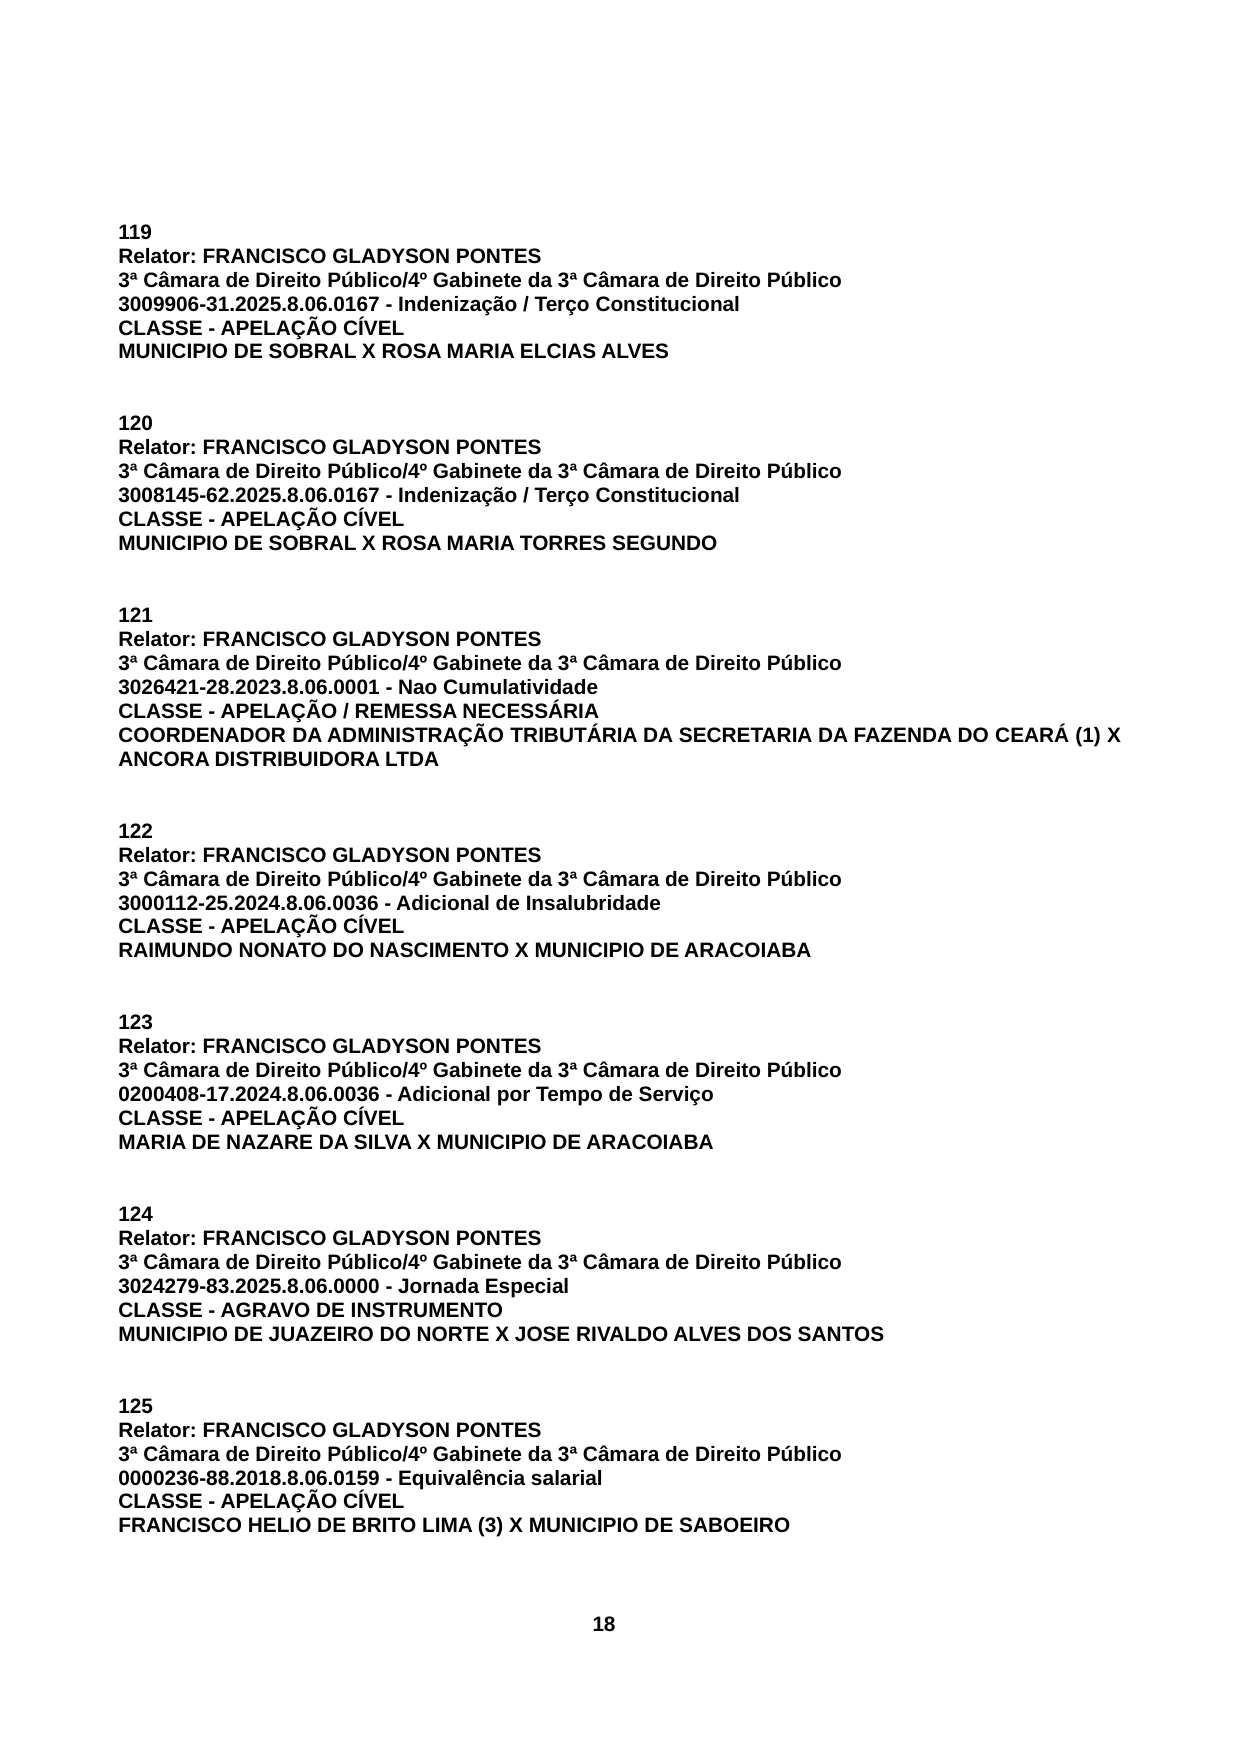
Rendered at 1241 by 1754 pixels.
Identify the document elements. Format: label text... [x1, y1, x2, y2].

text Relator: FRANCISCO GLADYSON PONTES [118, 1226, 1122, 1250]
text Relator: FRANCISCO GLADYSON PONTES [118, 1034, 1122, 1058]
text 3ª Câmara de Direito Público/4º Gabinete da 3ª Câmara de Direito Público [118, 1058, 1122, 1082]
text CLASSE - APELAÇÃO CÍVEL [118, 507, 1122, 531]
text 123 [118, 1010, 1122, 1034]
text 3ª Câmara de Direito Público/4º Gabinete da 3ª Câmara de Direito Público [118, 459, 1122, 483]
text 3009906-31.2025.8.06.0167 - Indenização / Terço Constitucional [118, 291, 1122, 315]
text 0000236-88.2018.8.06.0159 - Equivalência salarial [118, 1465, 1122, 1489]
text 120 [118, 411, 1122, 435]
text 119 [118, 219, 1122, 243]
text CLASSE - APELAÇÃO CÍVEL [118, 914, 1122, 938]
text MUNICIPIO DE SOBRAL X ROSA MARIA ELCIAS ALVES [118, 339, 1122, 363]
text 3ª Câmara de Direito Público/4º Gabinete da 3ª Câmara de Direito Público [118, 651, 1122, 675]
text 125 [118, 1393, 1122, 1417]
text Relator: FRANCISCO GLADYSON PONTES [118, 842, 1122, 866]
text 3026421-28.2023.8.06.0001 - Nao Cumulatividade [118, 675, 1122, 699]
text MARIA DE NAZARE DA SILVA X MUNICIPIO DE ARACOIABA [118, 1130, 1122, 1154]
text 3000112-25.2024.8.06.0036 - Adicional de Insalubridade [118, 890, 1122, 914]
text RAIMUNDO NONATO DO NASCIMENTO X MUNICIPIO DE ARACOIABA [118, 938, 1122, 962]
text Relator: FRANCISCO GLADYSON PONTES [118, 627, 1122, 651]
text CLASSE - APELAÇÃO CÍVEL [118, 315, 1122, 339]
text 3ª Câmara de Direito Público/4º Gabinete da 3ª Câmara de Direito Público [118, 267, 1122, 291]
text 0200408-17.2024.8.06.0036 - Adicional por Tempo de Serviço [118, 1082, 1122, 1106]
text 3ª Câmara de Direito Público/4º Gabinete da 3ª Câmara de Direito Público [118, 1250, 1122, 1274]
text CLASSE - APELAÇÃO CÍVEL [118, 1489, 1122, 1513]
text 3024279-83.2025.8.06.0000 - Jornada Especial [118, 1274, 1122, 1298]
text CLASSE - APELAÇÃO / REMESSA NECESSÁRIA [118, 699, 1122, 723]
text CLASSE - AGRAVO DE INSTRUMENTO [118, 1298, 1122, 1322]
text 3ª Câmara de Direito Público/4º Gabinete da 3ª Câmara de Direito Público [118, 1441, 1122, 1465]
text 122 [118, 818, 1122, 842]
text Relator: FRANCISCO GLADYSON PONTES [118, 435, 1122, 459]
text 124 [118, 1202, 1122, 1226]
text 121 [118, 603, 1122, 627]
text Relator: FRANCISCO GLADYSON PONTES [118, 1417, 1122, 1441]
text CLASSE - APELAÇÃO CÍVEL [118, 1106, 1122, 1130]
text MUNICIPIO DE SOBRAL X ROSA MARIA TORRES SEGUNDO [118, 531, 1122, 555]
text FRANCISCO HELIO DE BRITO LIMA (3) X MUNICIPIO DE SABOEIRO [118, 1513, 1122, 1537]
text COORDENADOR DA ADMINISTRAÇÃO TRIBUTÁRIA DA SECRETARIA DA FAZENDA DO CEARÁ (1) X ANCORA DISTRIBUIDORA LTDA [118, 723, 1122, 771]
text MUNICIPIO DE JUAZEIRO DO NORTE X JOSE RIVALDO ALVES DOS SANTOS [118, 1322, 1122, 1346]
text Relator: FRANCISCO GLADYSON PONTES [118, 243, 1122, 267]
text 3008145-62.2025.8.06.0167 - Indenização / Terço Constitucional [118, 483, 1122, 507]
text 3ª Câmara de Direito Público/4º Gabinete da 3ª Câmara de Direito Público [118, 866, 1122, 890]
